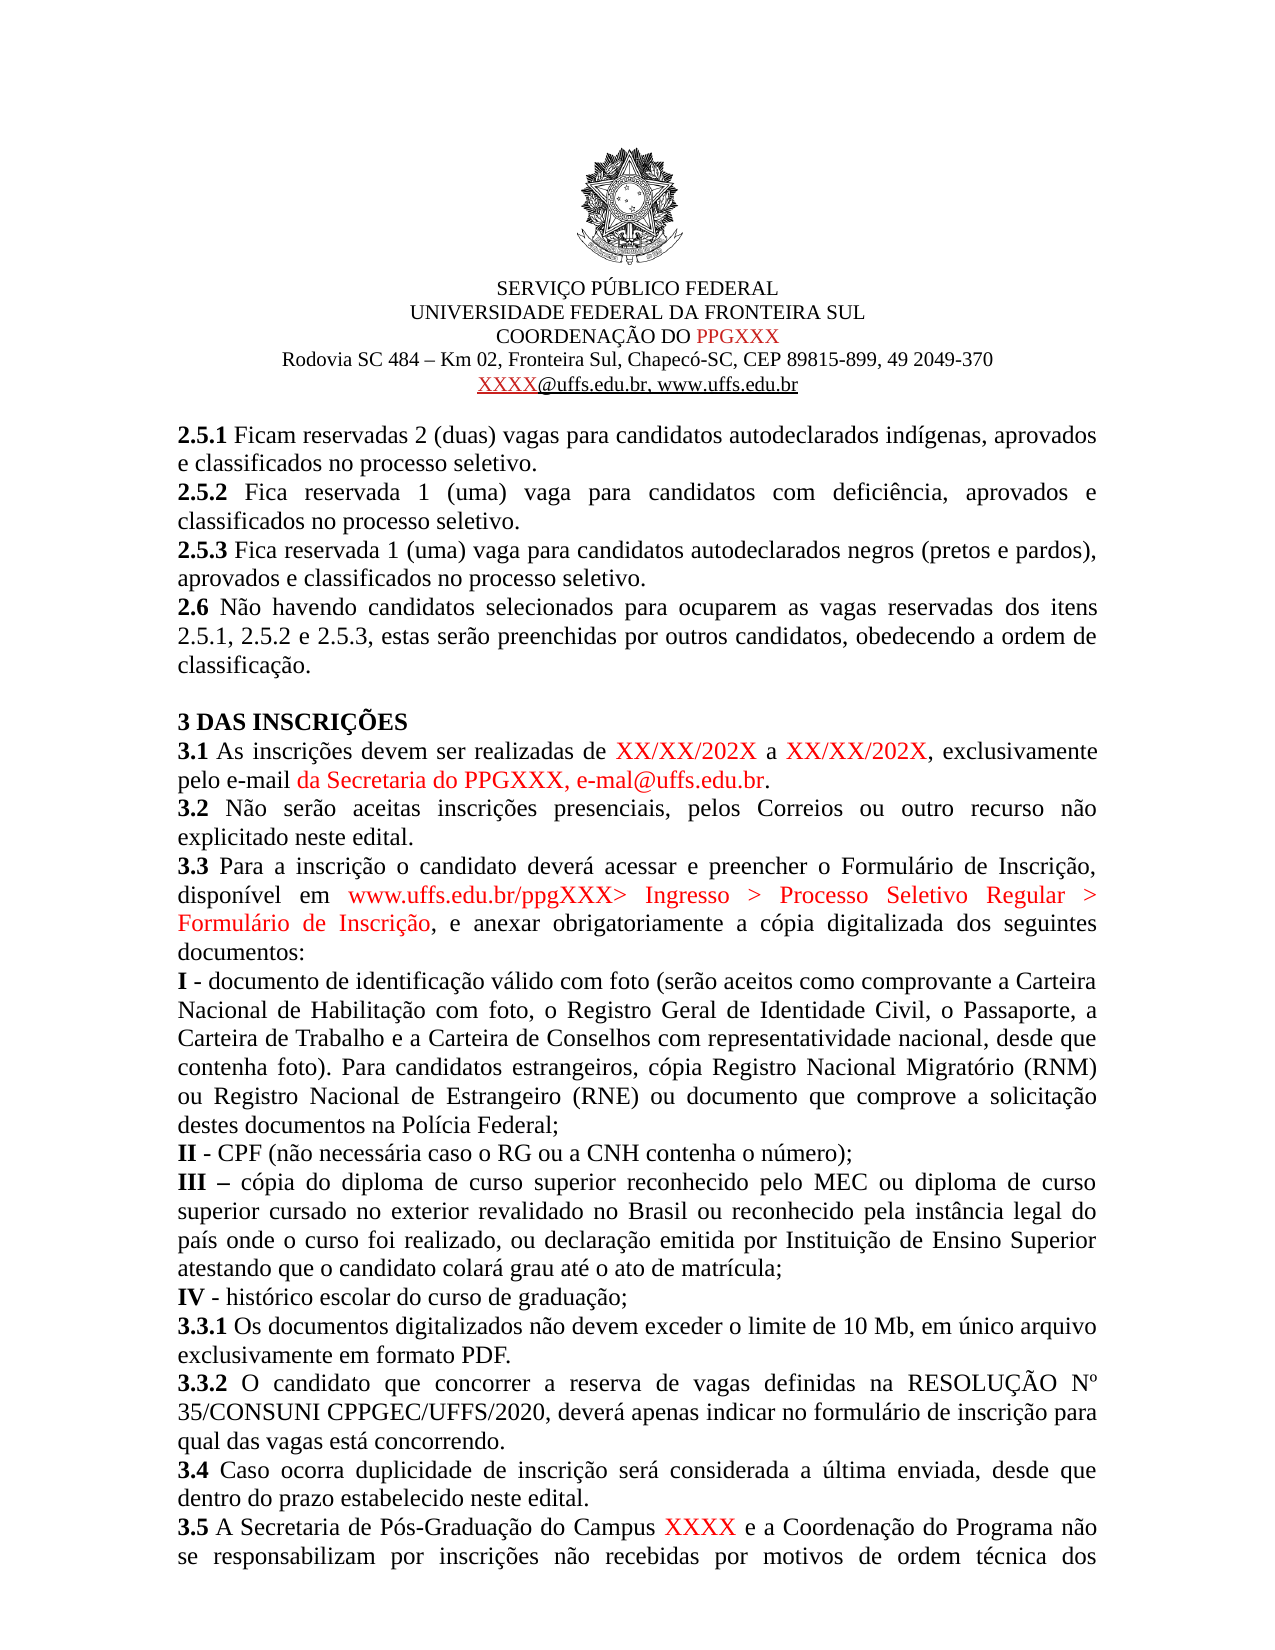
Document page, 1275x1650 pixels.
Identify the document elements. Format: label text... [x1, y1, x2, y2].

text 2.5.3 Fica reservada 1 (uma) vaga para candidatos autodeclarados negros (pretos e pardos), aprovados e classificados no processo seletivo. [177, 535, 1098, 592]
text 3.2 Não serão aceitas inscrições presenciais, pelos Correios ou outro recurso não explicitado neste edital. [177, 793, 1098, 851]
text 3.3 Para a inscrição o candidato deverá acessar e preencher o Formulário de Inscrição, disponível em www.uffs.edu.br/ppgXXX> Ingresso > Processo Seletivo Regular > Formulário de Inscrição, e anexar obrigatoriamente a cópia digitalizada dos seguintes documentos: [177, 851, 1098, 966]
text III – cópia do diploma de curso superior reconhecido pelo MEC ou diploma de curso superior cursado no exterior revalidado no Brasil ou reconhecido pela instância legal do país onde o curso foi realizado, ou declaração emitida por Instituição de Ensino Superior atestando que o candidato colará grau até o ato de matrícula; [177, 1167, 1098, 1282]
text 3.1 As inscrições devem ser realizadas de XX/XX/202X a XX/XX/202X, exclusivamente pelo e-mail da Secretaria do PPGXXX, e-mal@uffs.edu.br. [177, 736, 1098, 793]
text IV - histórico escolar do curso de graduação; [177, 1282, 1098, 1311]
text 2.5.2 Fica reservada 1 (uma) vaga para candidatos com deficiência, aprovados e classificados no processo seletivo. [177, 477, 1098, 535]
text I - documento de identificação válido com foto (serão aceitos como comprovante a Carteira Nacional de Habilitação com foto, o Registro Geral de Identidade Civil, o Passaporte, a Carteira de Trabalho e a Carteira de Conselhos com representatividade nacional, desde que contenha foto). Para candidatos estrangeiros, cópia Registro Nacional Migratório (RNM) ou Registro Nacional de Estrangeiro (RNE) ou documento que comprove a solicitação destes documentos na Polícia Federal; [177, 966, 1098, 1138]
text 3 DAS INSCRIÇÕES [177, 707, 1098, 736]
text 3.5 A Secretaria de Pós-Graduação do Campus XXXX e a Coordenação do Programa não se responsabilizam por inscrições não recebidas por motivos de ordem técnica dos [177, 1512, 1098, 1570]
text 3.3.1 Os documentos digitalizados não devem exceder o limite de 10 Mb, em único arquivo exclusivamente em formato PDF. [177, 1311, 1098, 1368]
text 2.5.1 Ficam reservadas 2 (duas) vagas para candidatos autodeclarados indígenas, aprovados e classificados no processo seletivo. [177, 420, 1098, 477]
text 3.4 Caso ocorra duplicidade de inscrição será considerada a última enviada, desde que dentro do prazo estabelecido neste edital. [177, 1455, 1098, 1512]
text II - CPF (não necessária caso o RG ou a CNH contenha o número); [177, 1138, 1098, 1167]
text 2.6 Não havendo candidatos selecionados para ocuparem as vagas reservadas dos itens 2.5.1, 2.5.2 e 2.5.3, estas serão preenchidas por outros candidatos, obedecendo a ordem de classificação. [177, 592, 1098, 678]
text 3.3.2 O candidato que concorrer a reserva de vagas definidas na RESOLUÇÃO Nº 35/CONSUNI CPPGEC/UFFS/2020, deverá apenas indicar no formulário de inscrição para qual das vagas está concorrendo. [177, 1368, 1098, 1455]
